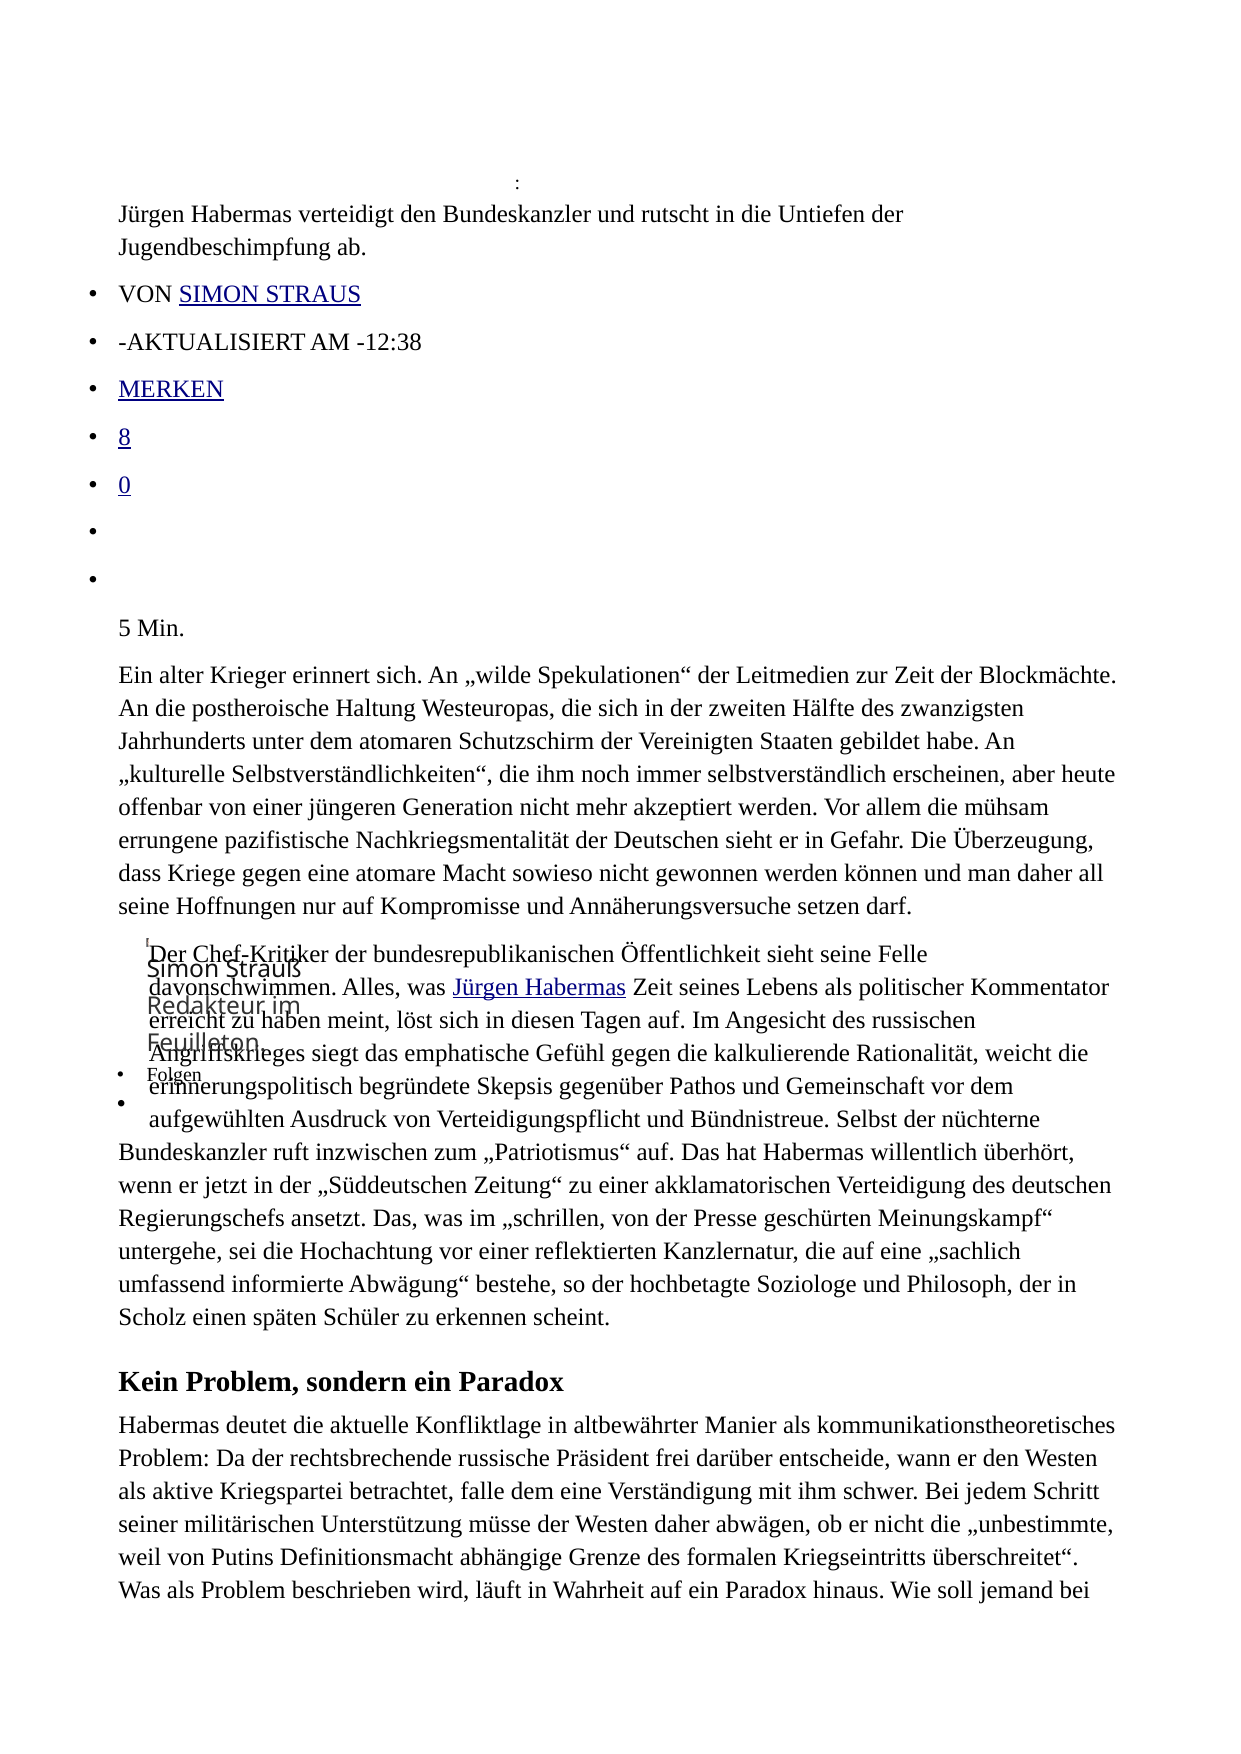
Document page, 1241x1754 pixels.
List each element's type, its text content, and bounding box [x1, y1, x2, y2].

list -AKTUALISIERT AM -12:38 [118, 327, 1122, 356]
subtitle Kein Problem, sondern ein Paradox [118, 1364, 1122, 1398]
text 5 Min. [118, 613, 1122, 641]
text Der Chef-Kritiker der bundesrepublikanischen Öffentlichkeit sieht seine Felle davonschwimmen: Jürgen Habermas verteidigt den Bundeskanzler und rutscht in die Untiefen der Jugendbeschimpfung ab. [0, 166, 1122, 261]
list VON SIMON STRAUS [118, 279, 1122, 308]
list 0 [118, 470, 1122, 498]
subtitle HABERMAS ZUM UKRAINEKRIEGSollen wir Putin um Erlaubnis fragen? [213, 166, 1240, 199]
text Der Chef-Kritiker der bundesrepublikanischen Öffentlichkeit sieht seine Felle davonschwimmen. Alles, was Jürgen Habermas Zeit seines Lebens als politischer Kommentator erreicht zu haben meint, löst sich in diesen Tagen auf. Im Angesicht des russischen Angriffskrieges siegt das emphatische Gefühl gegen die kalkulierende Rationalität, weicht die erinnerungspolitisch begründete Skepsis gegenüber Pathos und Gemeinschaft vor dem aufgewühlten Ausdruck von Verteidigungspflicht und Bündnistreue. Selbst der nüchterne Bundeskanzler ruft inzwischen zum „Patriotismus“ auf. Das hat Habermas willentlich überhört, wenn er jetzt in der „Süddeutschen Zeitung“ zu einer akklamatorischen Verteidigung des deutschen Regierungschefs ansetzt. Das, was im „schrillen, von der Presse geschürten Meinungskampf“ untergehe, sei die Hochachtung vor einer reflektierten Kanzlernatur, die auf eine „sachlich umfassend informierte Abwägung“ bestehe, so der hochbetagte Soziologe und Philosoph, der in Scholz einen späten Schüler zu erkennen scheint. [118, 939, 1122, 1331]
text Habermas deutet die aktuelle Konfliktlage in altbewährter Manier als kommunikationstheoretisches Problem: Da der rechtsbrechende russische Präsident frei darüber entscheide, wann er den Westen als aktive Kriegspartei betrachtet, falle dem eine Verständigung mit ihm schwer. Bei jedem Schritt seiner militärischen Unterstützung müsse der Westen daher abwägen, ob er nicht die „unbestimmte, weil von Putins Definitionsmacht abhängige Grenze des formalen Kriegseintritts überschreitet“. Was als Problem beschrieben wird, läuft in Wahrheit auf ein Paradox hinaus. Wie soll jemand bei [118, 1410, 1122, 1604]
list MERKEN [118, 374, 1122, 403]
list 8 [118, 422, 1122, 451]
text Ein alter Krieger erinnert sich. An „wilde Spekulationen“ der Leitmedien zur Zeit der Blockmächte. An die postheroische Haltung Westeuropas, die sich in der zweiten Hälfte des zwanzigsten Jahrhunderts unter dem atomaren Schutzschirm der Vereinigten Staaten gebildet habe. An „kulturelle Selbstverständlichkeiten“, die ihm noch immer selbstverständlich erscheinen, aber heute offenbar von einer jüngeren Generation nicht mehr akzeptiert werden. Vor allem die mühsam errungene pazifistische Nachkriegsmentalität der Deutschen sieht er in Gefahr. Die Überzeugung, dass Kriege gegen eine atomare Macht sowieso nicht gewonnen werden können und man daher all seine Hoffnungen nur auf Kompromisse und Annäherungsversuche setzen darf. [118, 660, 1122, 920]
